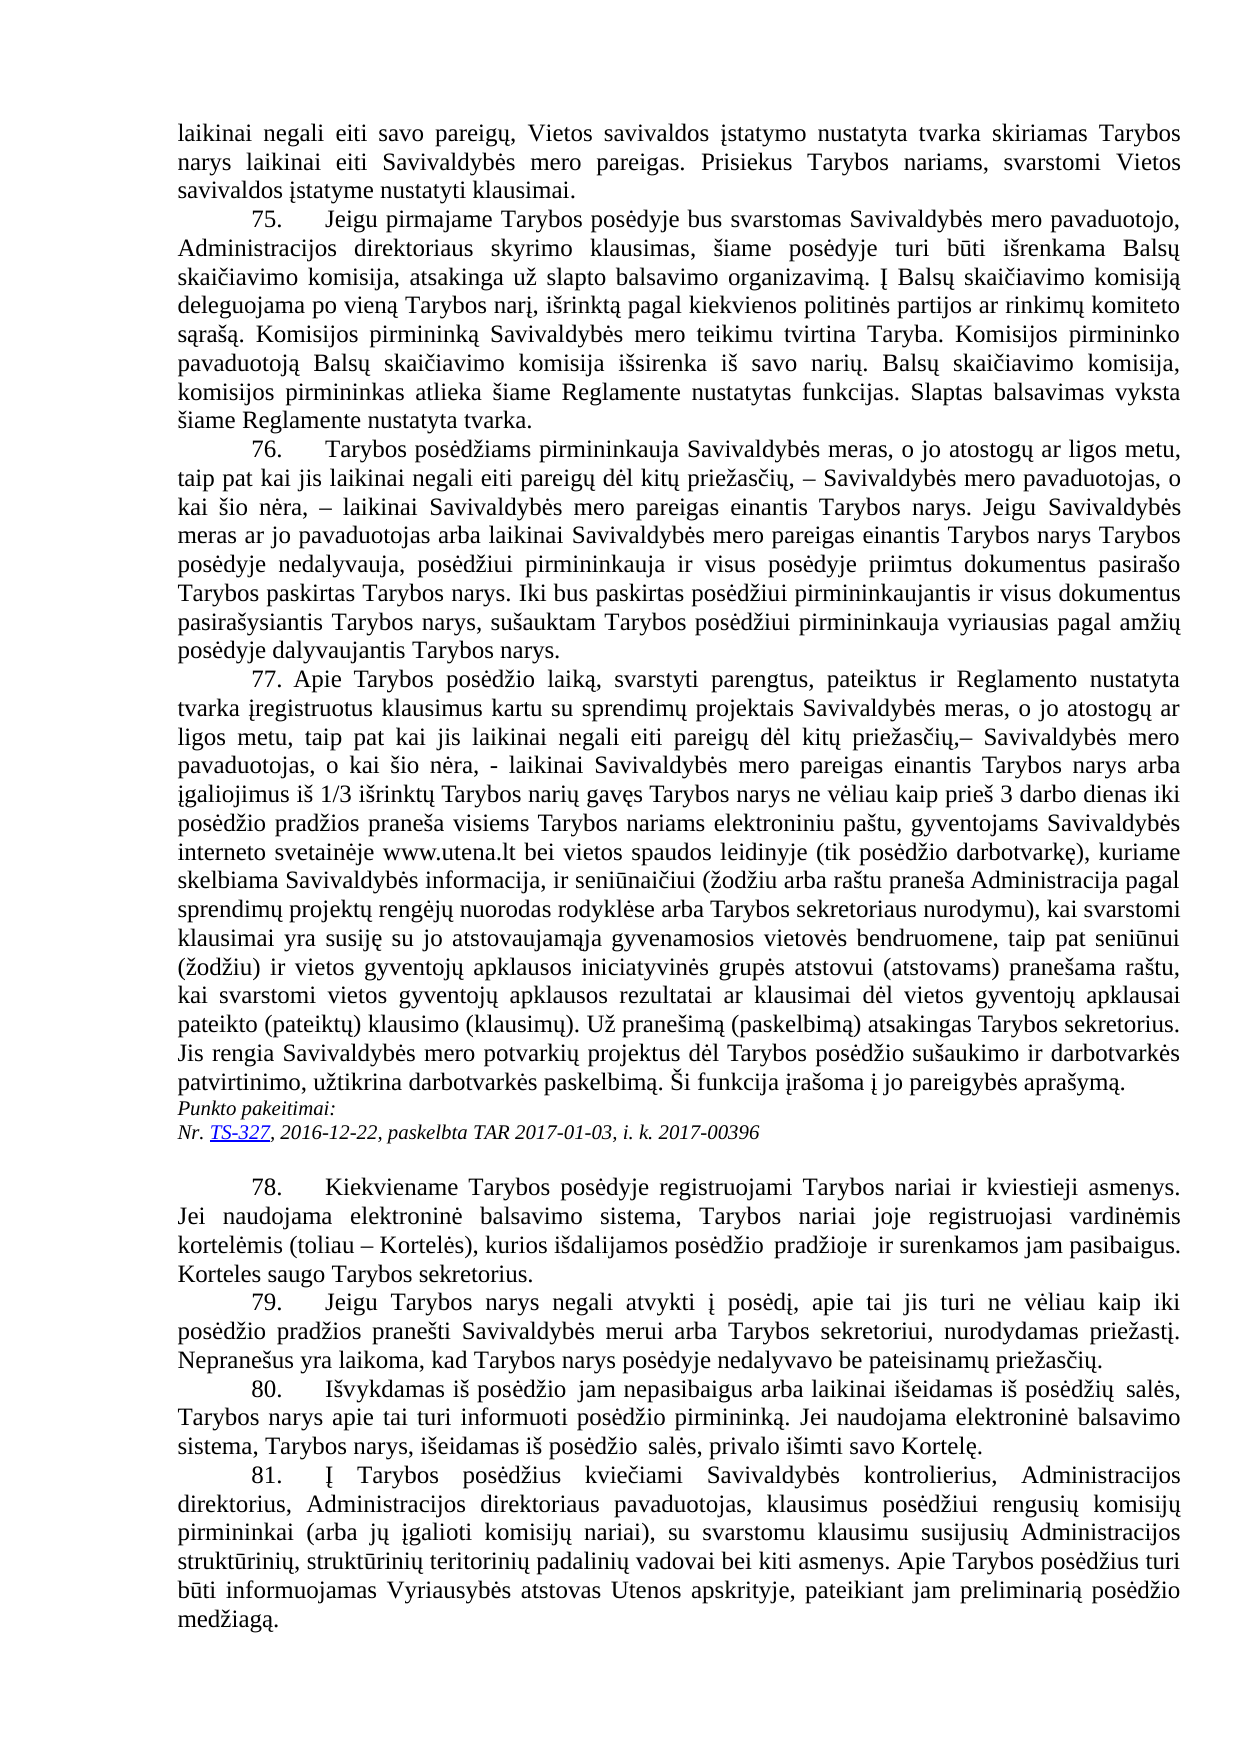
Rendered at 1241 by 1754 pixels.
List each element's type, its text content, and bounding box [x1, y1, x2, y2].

text Punkto pakeitimai: [177, 1096, 1181, 1120]
text laikinai negali eiti savo pareigų, Vietos savivaldos įstatymo nustatyta tvarka skiriamas Tarybos narys laikinai eiti Savivaldybės mero pareigas. Prisiekus Tarybos nariams, svarstomi Vietos savivaldos įstatyme nustatyti klausimai. [177, 118, 1181, 204]
text 76. Tarybos posėdžiams pirmininkauja Savivaldybės meras, o jo atostogų ar ligos metu, taip pat kai jis laikinai negali eiti pareigų dėl kitų priežasčių, – Savivaldybės mero pavaduotojas, o kai šio nėra, – laikinai Savivaldybės mero pareigas einantis Tarybos narys. Jeigu Savivaldybės meras ar jo pavaduotojas arba laikinai Savivaldybės mero pareigas einantis Tarybos narys Tarybos posėdyje nedalyvauja, posėdžiui pirmininkauja ir visus posėdyje priimtus dokumentus pasirašo Tarybos paskirtas Tarybos narys. Iki bus paskirtas posėdžiui pirmininkaujantis ir visus dokumentus pasirašysiantis Tarybos narys, sušauktam Tarybos posėdžiui pirmininkauja vyriausias pagal amžių posėdyje dalyvaujantis Tarybos narys. [177, 434, 1181, 664]
text 75. Jeigu pirmajame Tarybos posėdyje bus svarstomas Savivaldybės mero pavaduotojo, Administracijos direktoriaus skyrimo klausimas, šiame posėdyje turi būti išrenkama Balsų skaičiavimo komisija, atsakinga už slapto balsavimo organizavimą. Į Balsų skaičiavimo komisiją deleguojama po vieną Tarybos narį, išrinktą pagal kiekvienos politinės partijos ar rinkimų komiteto sąrašą. Komisijos pirmininką Savivaldybės mero teikimu tvirtina Taryba. Komisijos pirmininko pavaduotoją Balsų skaičiavimo komisija išsirenka iš savo narių. Balsų skaičiavimo komisija, komisijos pirmininkas atlieka šiame Reglamente nustatytas funkcijas. Slaptas balsavimas vyksta šiame Reglamente nustatyta tvarka. [177, 204, 1181, 434]
text Nr. TS-327, 2016-12-22, paskelbta TAR 2017-01-03, i. k. 2017-00396 [177, 1120, 1181, 1144]
text 78. Kiekviename Tarybos posėdyje registruojami Tarybos nariai ir kviestieji asmenys. Jei naudojama elektroninė balsavimo sistema, Tarybos nariai joje registruojasi vardinėmis kortelėmis (toliau – Kortelės), kurios išdalijamos posėdžio pradžioje ir surenkamos jam pasibaigus. Korteles saugo Tarybos sekretorius. [177, 1172, 1181, 1287]
text 81. Į Tarybos posėdžius kviečiami Savivaldybės kontrolierius, Administracijos direktorius, Administracijos direktoriaus pavaduotojas, klausimus posėdžiui rengusių komisijų pirmininkai (arba jų įgalioti komisijų nariai), su svarstomu klausimu susijusių Administracijos struktūrinių, struktūrinių teritorinių padalinių vadovai bei kiti asmenys. Apie Tarybos posėdžius turi būti informuojamas Vyriausybės atstovas Utenos apskrityje, pateikiant jam preliminarią posėdžio medžiagą. [177, 1460, 1181, 1632]
text 77. Apie Tarybos posėdžio laiką, svarstyti parengtus, pateiktus ir Reglamento nustatyta tvarka įregistruotus klausimus kartu su sprendimų projektais Savivaldybės meras, o jo atostogų ar ligos metu, taip pat kai jis laikinai negali eiti pareigų dėl kitų priežasčių,– Savivaldybės mero pavaduotojas, o kai šio nėra, - laikinai Savivaldybės mero pareigas einantis Tarybos narys arba įgaliojimus iš 1/3 išrinktų Tarybos narių gavęs Tarybos narys ne vėliau kaip prieš 3 darbo dienas iki posėdžio pradžios praneša visiems Tarybos nariams elektroniniu paštu, gyventojams Savivaldybės interneto svetainėje www.utena.lt bei vietos spaudos leidinyje (tik posėdžio darbotvarkę), kuriame skelbiama Savivaldybės informacija, ir seniūnaičiui (žodžiu arba raštu praneša Administracija pagal sprendimų projektų rengėjų nuorodas rodyklėse arba Tarybos sekretoriaus nurodymu), kai svarstomi klausimai yra susiję su jo atstovaujamąja gyvenamosios vietovės bendruomene, taip pat seniūnui (žodžiu) ir vietos gyventojų apklausos iniciatyvinės grupės atstovui (atstovams) pranešama raštu, kai svarstomi vietos gyventojų apklausos rezultatai ar klausimai dėl vietos gyventojų apklausai pateikto (pateiktų) klausimo (klausimų). Už pranešimą (paskelbimą) atsakingas Tarybos sekretorius. Jis rengia Savivaldybės mero potvarkių projektus dėl Tarybos posėdžio sušaukimo ir darbotvarkės patvirtinimo, užtikrina darbotvarkės paskelbimą. Ši funkcija įrašoma į jo pareigybės aprašymą. [177, 664, 1181, 1096]
text 79. Jeigu Tarybos narys negali atvykti į posėdį, apie tai jis turi ne vėliau kaip iki posėdžio pradžios pranešti Savivaldybės merui arba Tarybos sekretoriui, nurodydamas priežastį. Nepranešus yra laikoma, kad Tarybos narys posėdyje nedalyvavo be pateisinamų priežasčių. [177, 1287, 1181, 1374]
text 80. Išvykdamas iš posėdžio jam nepasibaigus arba laikinai išeidamas iš posėdžių salės, Tarybos narys apie tai turi informuoti posėdžio pirmininką. Jei naudojama elektroninė balsavimo sistema, Tarybos narys, išeidamas iš posėdžio salės, privalo išimti savo Kortelę. [177, 1374, 1181, 1460]
